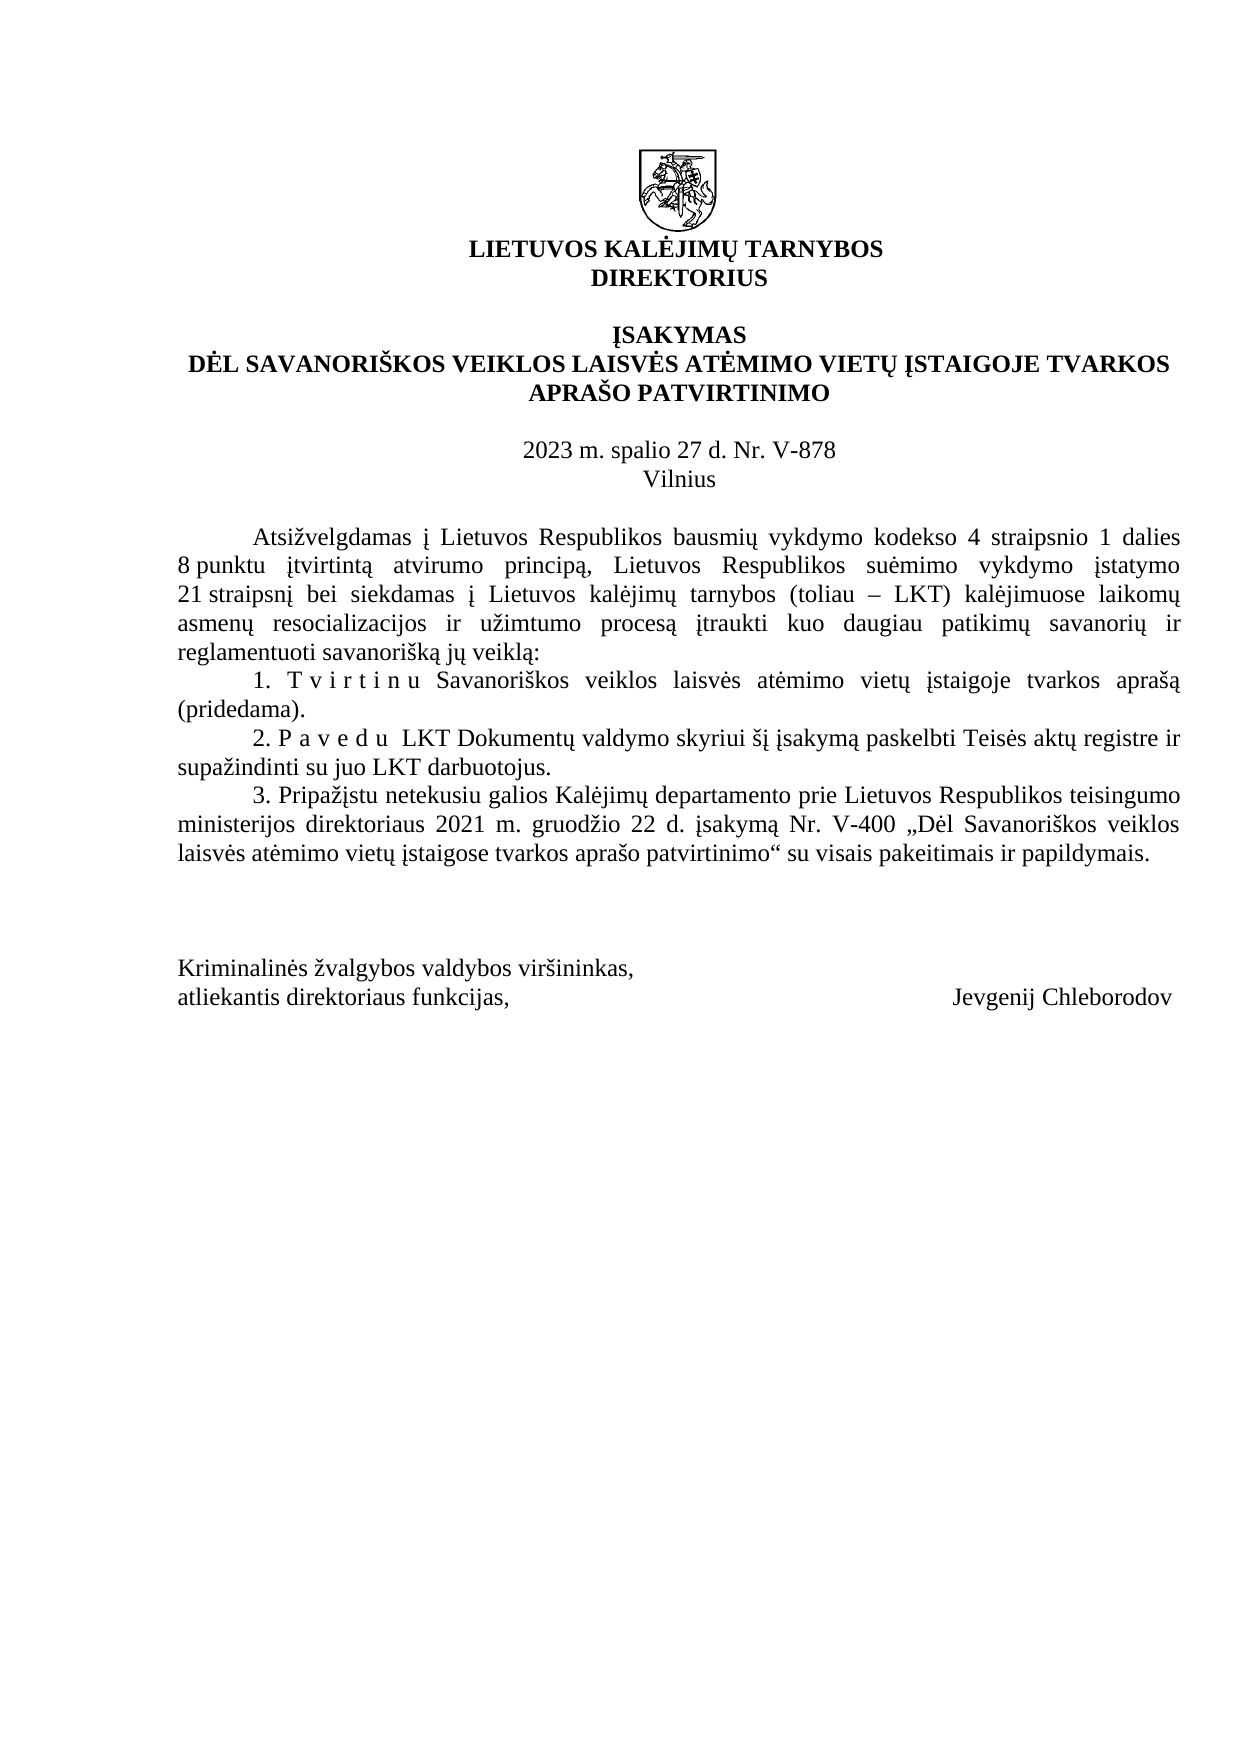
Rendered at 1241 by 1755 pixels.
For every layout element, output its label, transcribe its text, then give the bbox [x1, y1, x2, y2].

text DĖL SAVANORIŠKOS VEIKLOS LAISVĖS ATĖMIMO VIETŲ ĮSTAIGOJE TVARKOS APRAŠO PATVIRTINIMO [177, 349, 1181, 407]
text Kriminalinės žvalgybos valdybos viršininkas, [177, 953, 1181, 982]
text Vilnius [177, 464, 1181, 493]
text 3. Pripažįstu netekusiu galios Kalėjimų departamento prie Lietuvos Respublikos teisingumo ministerijos direktoriaus 2021 m. gruodžio 22 d. įsakymą Nr. V-400 „Dėl Savanoriškos veiklos laisvės atėmimo vietų įstaigose tvarkos aprašo patvirtinimo“ su visais pakeitimais ir papildymais. [177, 781, 1181, 867]
text 1. Tvirtinu Savanoriškos veiklos laisvės atėmimo vietų įstaigoje tvarkos aprašą (pridedama). [177, 666, 1181, 723]
text DIREKTORIUS [177, 263, 1181, 292]
text ĮSAKYMAS [177, 321, 1181, 349]
text 2. Pavedu LKT Dokumentų valdymo skyriui šį įsakymą paskelbti Teisės aktų registre ir supažindinti su juo LKT darbuotojus. [177, 723, 1181, 781]
text atliekantis direktoriaus funkcijas, Jevgenij Chleborodov [177, 982, 1181, 1011]
text Atsižvelgdamas į Lietuvos Respublikos bausmių vykdymo kodekso 4 straipsnio 1 dalies 8 punktu įtvirtintą atvirumo principą, Lietuvos Respublikos suėmimo vykdymo įstatymo 21 straipsnį bei siekdamas į Lietuvos kalėjimų tarnybos (toliau – LKT) kalėjimuose laikomų asmenų resocializacijos ir užimtumo procesą įtraukti kuo daugiau patikimų savanorių ir reglamentuoti savanorišką jų veiklą: [177, 522, 1181, 666]
subtitle LIETUVOS KALĖJIMŲ TARNYBOS [177, 234, 1181, 263]
text 2023 m. spalio 27 d. Nr. V-878 [177, 436, 1181, 464]
